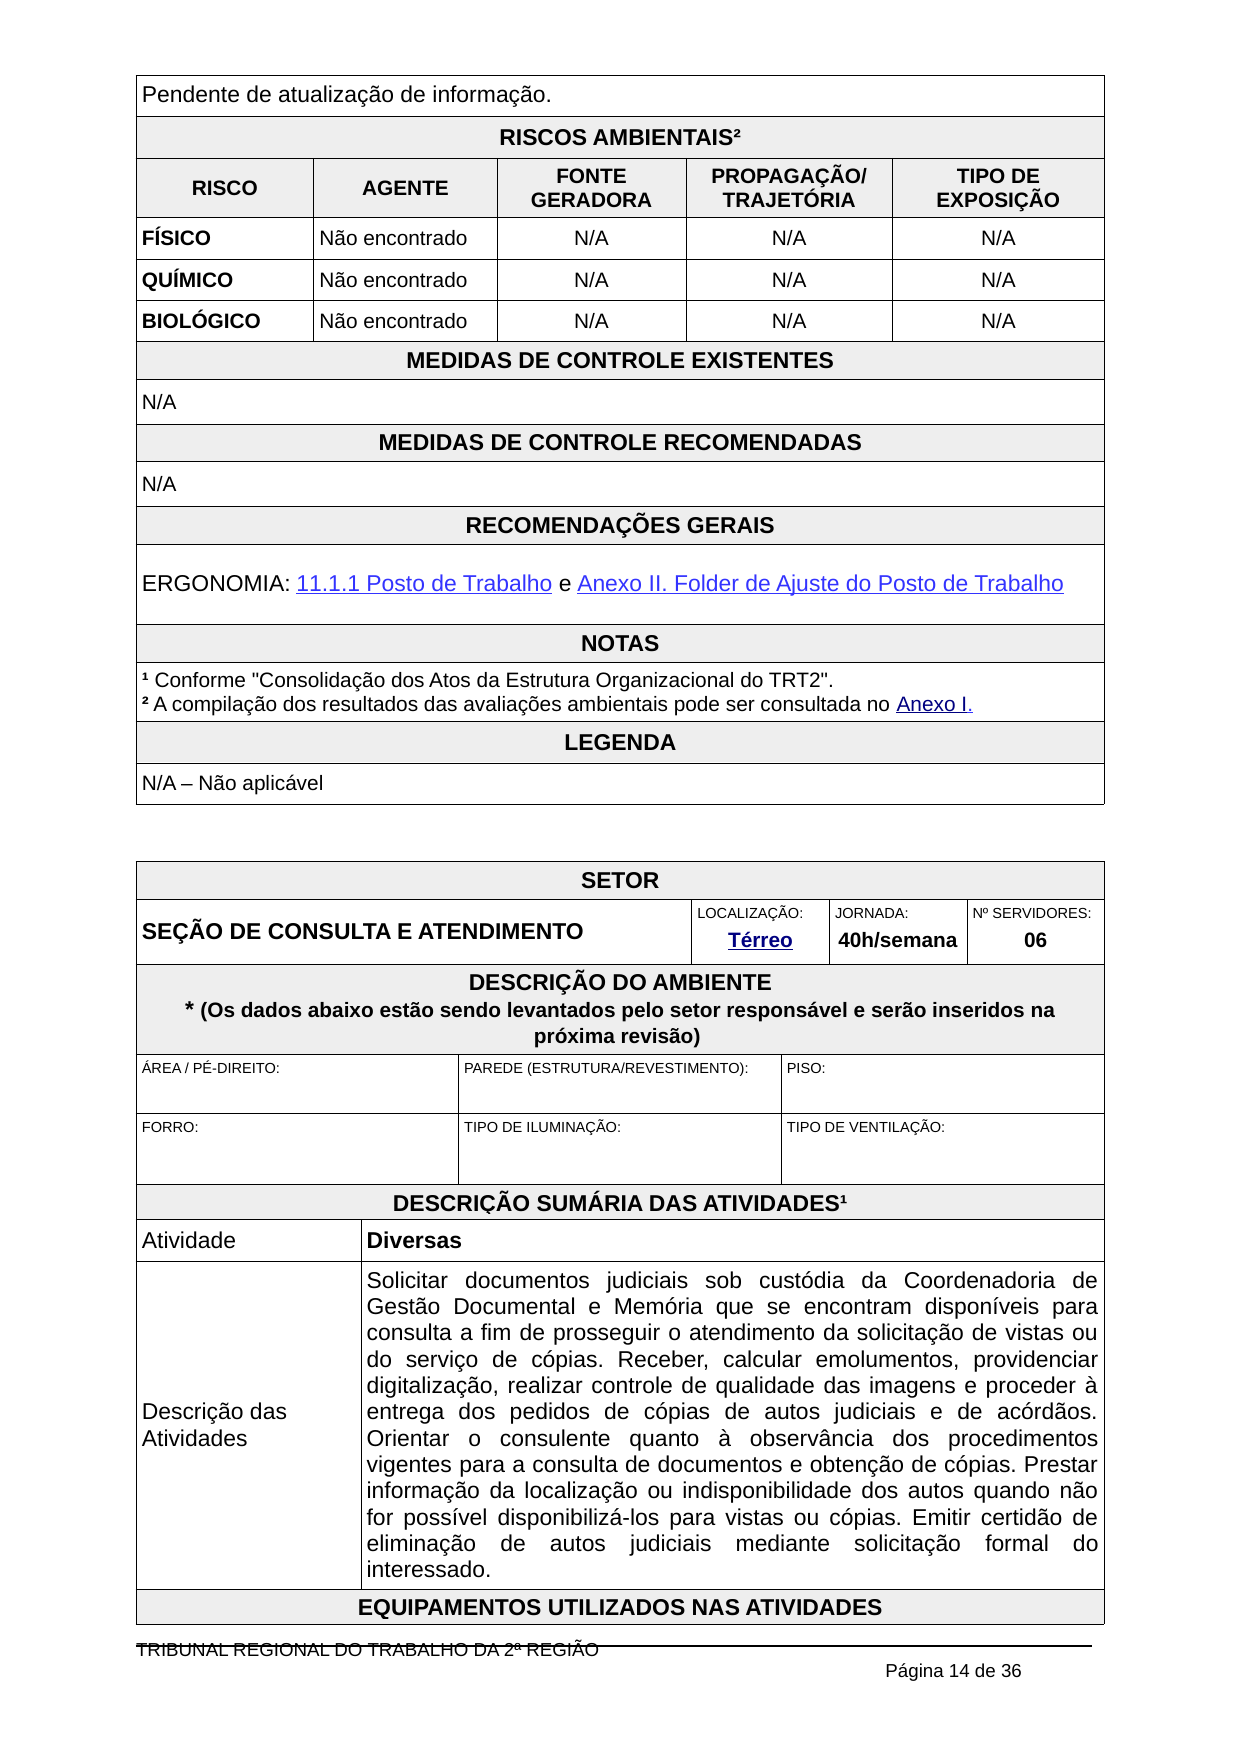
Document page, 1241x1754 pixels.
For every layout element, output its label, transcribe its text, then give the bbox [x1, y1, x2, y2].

table_cell Nº SERVIDORES: 06 [968, 900, 1104, 963]
table_cell Não encontrado [314, 260, 497, 300]
table_cell FÍSICO [137, 218, 313, 259]
table_cell EQUIPAMENTOS UTILIZADOS NAS ATIVIDADES [137, 1590, 1104, 1624]
table_cell TIPO DE VENTILAÇÃO: [782, 1114, 1104, 1184]
table_cell Não encontrado [314, 301, 497, 341]
table_cell N/A [893, 260, 1104, 300]
table_cell LEGENDA [137, 722, 1104, 762]
table_cell BIOLÓGICO [137, 301, 313, 341]
table_cell Diversas [362, 1220, 1104, 1261]
table_cell Solicitar documentos judiciais sob custódia da Coordenadoria de Gestão Documental e Memória que se encontram disponíveis para consulta a fim de prosseguir o atendimento da solicitação de vistas ou do serviço de cópias. Receber, calcular emolumentos, providenciar digitalização, realizar controle de qualidade das imagens e proceder à entrega dos pedidos de cópias de autos judiciais e de acórdãos. Orientar o consulente quanto à observância dos procedimentos vigentes para a consulta de documentos e obtenção de cópias. Prestar informação da localização ou indisponibilidade dos autos quando não for possível disponibilizá-los para vistas ou cópias. Emitir certidão de eliminação de autos judiciais mediante solicitação formal do interessado. [362, 1262, 1104, 1588]
table_cell ¹ Conforme "Consolidação dos Atos da Estrutura Organizacional do TRT2". ² A compilação dos resultados das avaliações ambientais pode ser consultada no Anexo I. [137, 663, 1104, 721]
table_cell SEÇÃO DE CONSULTA E ATENDIMENTO [137, 900, 691, 963]
table_cell N/A [687, 301, 892, 341]
table_cell N/A [498, 301, 686, 341]
table_cell LOCALIZAÇÃO: Térreo [692, 900, 829, 963]
table_cell Não encontrado [314, 218, 497, 259]
table_header SETOR [137, 862, 1104, 899]
table_header FONTE GERADORA [498, 159, 686, 217]
table_header RISCO [137, 159, 313, 217]
table_cell Descrição das Atividades [137, 1262, 361, 1588]
table_header TIPO DE EXPOSIÇÃO [893, 159, 1104, 217]
table_cell DESCRIÇÃO SUMÁRIA DAS ATIVIDADES¹ [137, 1185, 1104, 1219]
table_cell N/A [687, 260, 892, 300]
table_cell PISO: [782, 1055, 1104, 1113]
table_cell DESCRIÇÃO DO AMBIENTE * (Os dados abaixo estão sendo levantados pelo setor responsável e serão inseridos na próxima revisão) [137, 965, 1104, 1054]
table_cell N/A – Não aplicável [137, 764, 1104, 804]
table_cell Atividade [137, 1220, 361, 1261]
table_cell N/A [687, 218, 892, 259]
table_cell N/A [893, 301, 1104, 341]
table_cell N/A [137, 462, 1104, 506]
table_cell JORNADA: 40h/semana [830, 900, 967, 963]
table_header AGENTE [314, 159, 497, 217]
table_cell MEDIDAS DE CONTROLE EXISTENTES [137, 342, 1104, 379]
table_cell MEDIDAS DE CONTROLE RECOMENDADAS [137, 425, 1104, 461]
table_cell N/A [893, 218, 1104, 259]
table_cell N/A [498, 260, 686, 300]
table_cell RISCOS AMBIENTAIS² [137, 117, 1104, 158]
table_cell NOTAS [137, 625, 1104, 662]
table_cell QUÍMICO [137, 260, 313, 300]
table_cell Pendente de atualização de informação. [137, 76, 1104, 116]
table_cell RECOMENDAÇÕES GERAIS [137, 507, 1104, 544]
table_cell PAREDE (ESTRUTURA/REVESTIMENTO): [459, 1055, 781, 1113]
table_cell N/A [498, 218, 686, 259]
table_cell FORRO: [137, 1114, 458, 1184]
table_cell ÁREA / PÉ-DIREITO: [137, 1055, 458, 1113]
table_cell TIPO DE ILUMINAÇÃO: [459, 1114, 781, 1184]
table_header PROPAGAÇÃO/ TRAJETÓRIA [687, 159, 892, 217]
table_cell N/A [137, 380, 1104, 423]
table_cell ERGONOMIA: 11.1.1 Posto de Trabalho e Anexo II. Folder de Ajuste do Posto de Trabalho [137, 545, 1104, 624]
